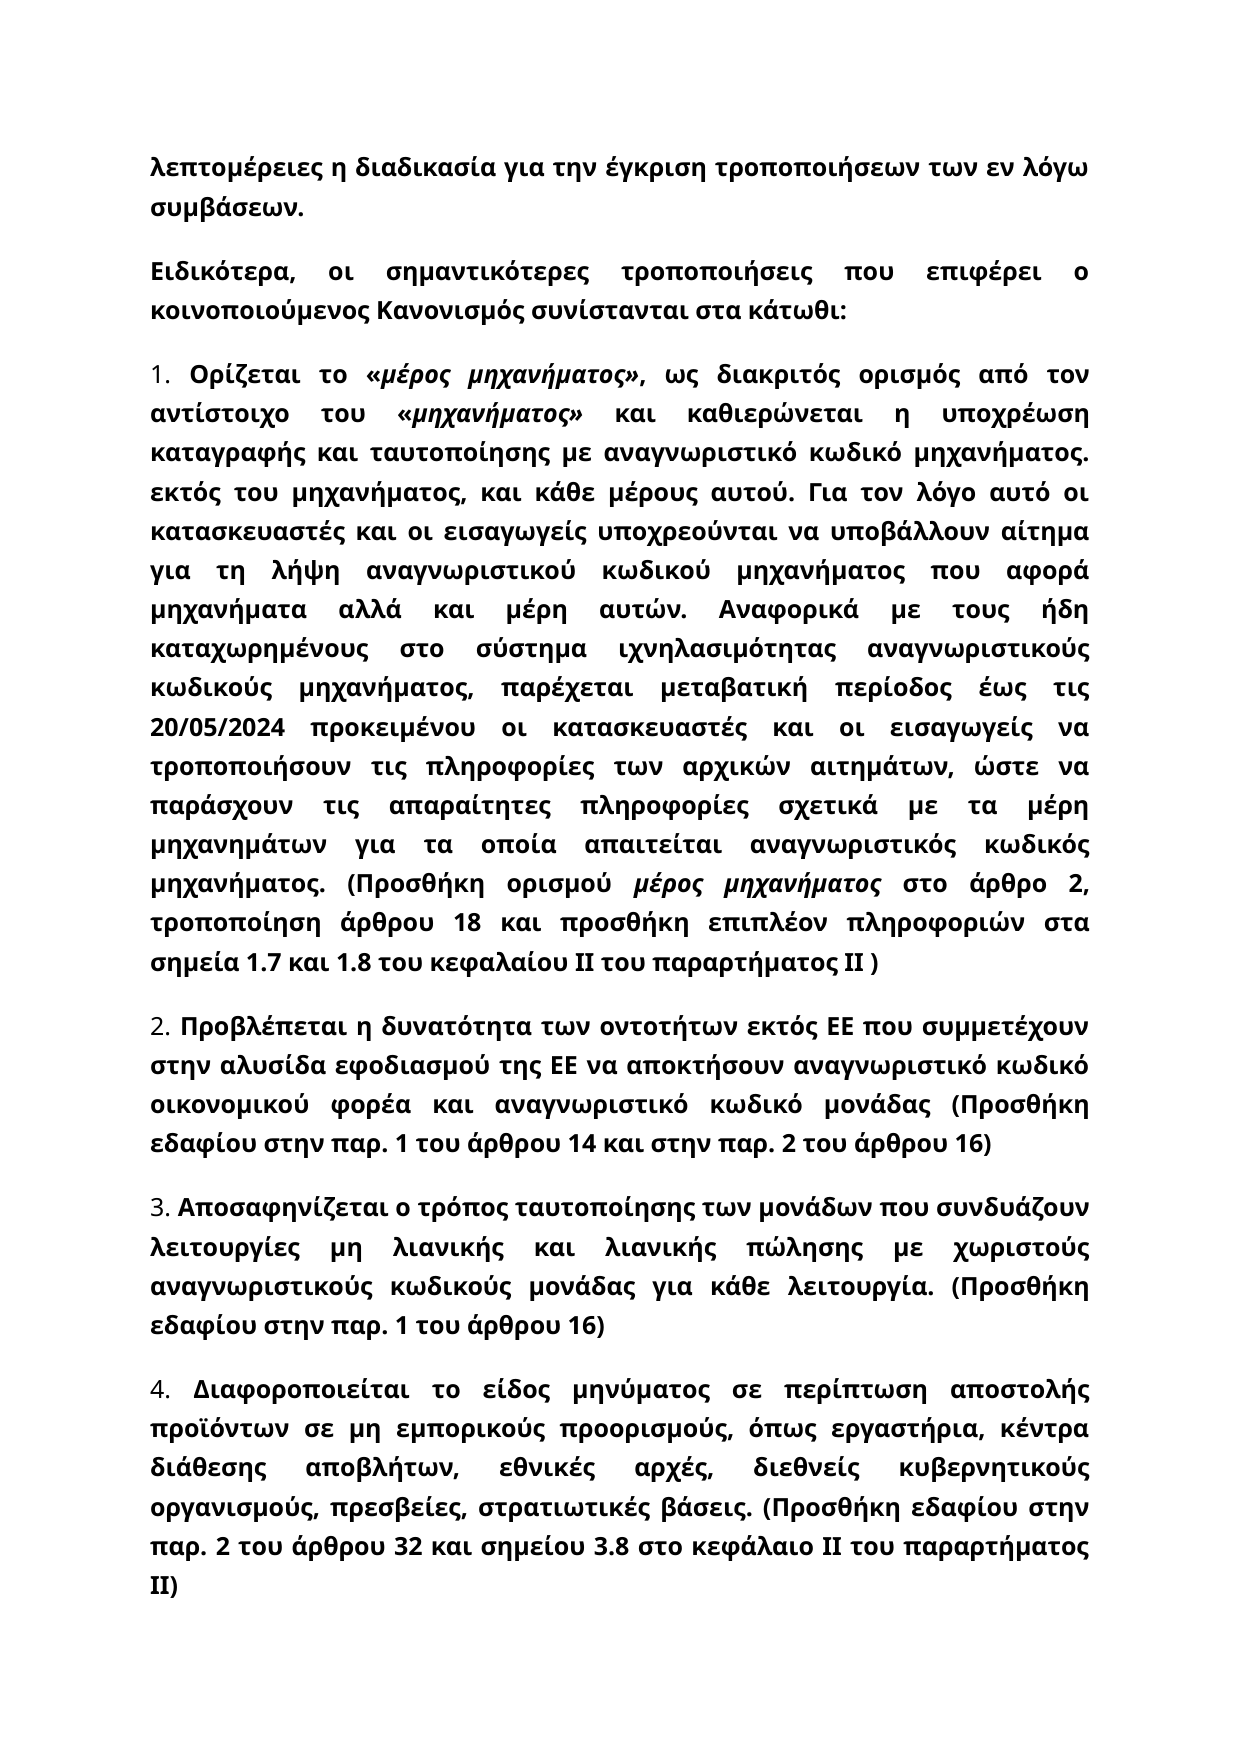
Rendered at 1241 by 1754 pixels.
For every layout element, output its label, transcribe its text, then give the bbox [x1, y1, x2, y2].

text 3. Αποσαφηνίζεται ο τρόπος ταυτοποίησης των μονάδων που συνδυάζουν λειτουργίες μη λιανικής και λιανικής πώλησης με χωριστούς αναγνωριστικούς κωδικούς μονάδας για κάθε λειτουργία. (Προσθήκη εδαφίου στην παρ. 1 του άρθρου 16) [150, 1190, 1090, 1342]
text 4. Διαφοροποιείται το είδος μηνύματος σε περίπτωση αποστολής προϊόντων σε μη εμπορικούς προορισμούς, όπως εργαστήρια, κέντρα διάθεσης αποβλήτων, εθνικές αρχές, διεθνείς κυβερνητικούς οργανισμούς, πρεσβείες, στρατιωτικές βάσεις. (Προσθήκη εδαφίου στην παρ. 2 του άρθρου 32 και σημείου 3.8 στο κεφάλαιο ΙΙ του παραρτήματος ΙΙ) [150, 1372, 1090, 1602]
text 1. Ορίζεται το «μέρος μηχανήματος», ως διακριτός ορισμός από τον αντίστοιχο του «μηχανήματος» και καθιερώνεται η υποχρέωση καταγραφής και ταυτοποίησης με αναγνωριστικό κωδικό μηχανήματος. εκτός του μηχανήματος, και κάθε μέρους αυτού. Για τον λόγο αυτό οι κατασκευαστές και οι εισαγωγείς υποχρεούνται να υποβάλλουν αίτημα για τη λήψη αναγνωριστικού κωδικού μηχανήματος που αφορά μηχανήματα αλλά και μέρη αυτών. Αναφορικά με τους ήδη καταχωρημένους στο σύστημα ιχνηλασιμότητας αναγνωριστικούς κωδικούς μηχανήματος, παρέχεται μεταβατική περίοδος έως τις 20/05/2024 προκειμένου οι κατασκευαστές και οι εισαγωγείς να τροποποιήσουν τις πληροφορίες των αρχικών αιτημάτων, ώστε να παράσχουν τις απαραίτητες πληροφορίες σχετικά με τα μέρη μηχανημάτων για τα οποία απαιτείται αναγνωριστικός κωδικός μηχανήματος. (Προσθήκη ορισμού μέρος μηχανήματος στο άρθρο 2, τροποποίηση άρθρου 18 και προσθήκη επιπλέον πληροφοριών στα σημεία 1.7 και 1.8 του κεφαλαίου ΙΙ του παραρτήματος ΙΙ ) [150, 357, 1090, 978]
text 2. Προβλέπεται η δυνατότητα των οντοτήτων εκτός ΕΕ που συμμετέχουν στην αλυσίδα εφοδιασμού της ΕΕ να αποκτήσουν αναγνωριστικό κωδικό οικονομικού φορέα και αναγνωριστικό κωδικό μονάδας (Προσθήκη εδαφίου στην παρ. 1 του άρθρου 14 και στην παρ. 2 του άρθρου 16) [150, 1008, 1090, 1160]
text Ειδικότερα, οι σημαντικότερες τροποποιήσεις που επιφέρει ο κοινοποιούμενος Κανονισμός συνίστανται στα κάτωθι: [150, 253, 1090, 327]
text λεπτομέρειες η διαδικασία για την έγκριση τροποποιήσεων των εν λόγω συμβάσεων. [150, 150, 1090, 223]
